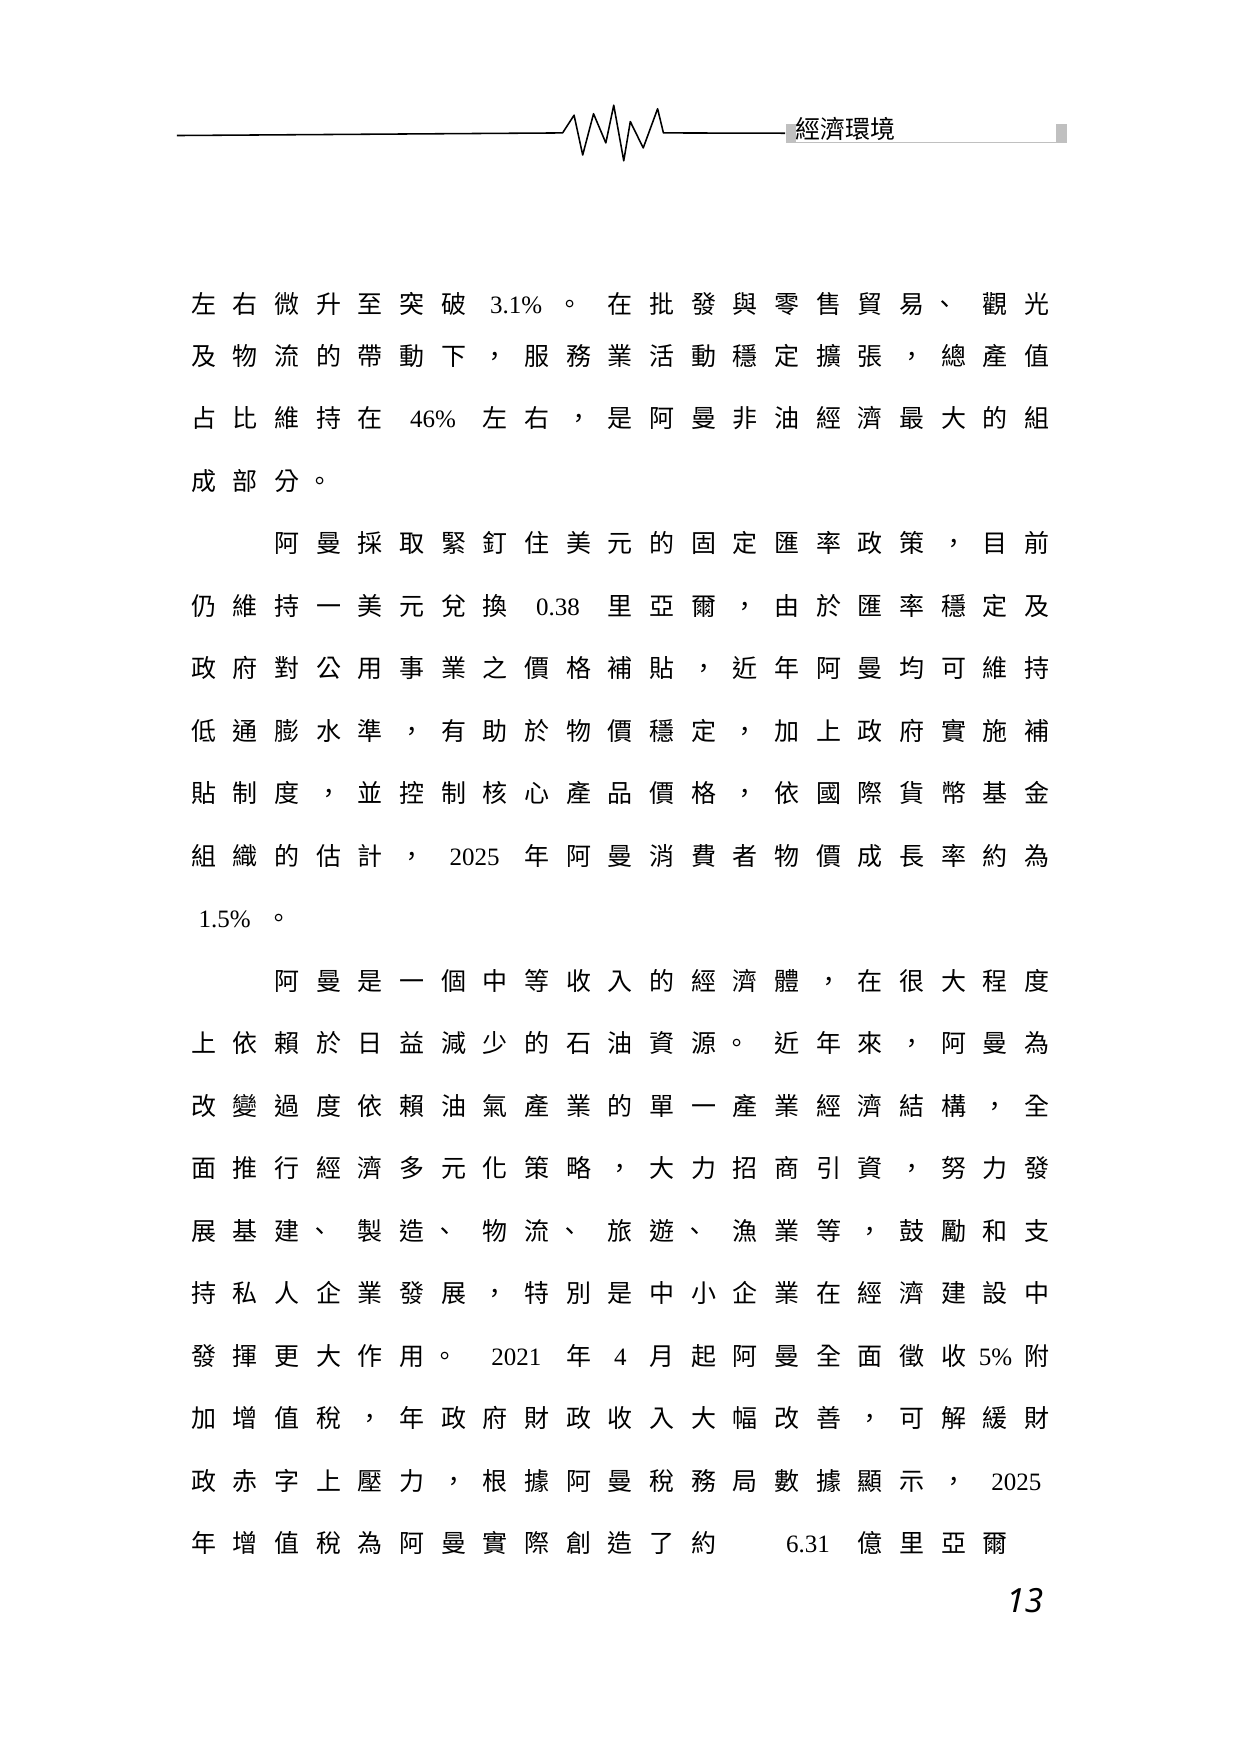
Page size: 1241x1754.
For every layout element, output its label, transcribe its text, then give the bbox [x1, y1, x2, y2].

text 阿曼是一個中等收入的經濟體，在很大程度上依賴於日益減少的石油資源。近年來，阿曼為改變過度依賴油氣產業的單一產業經濟結構，全面推行經濟多元化策略，大力招商引資，努力發展基建、製造、物流、旅遊、漁業等，鼓勵和支持私人企業發展，特別是中小企業在經濟建設中發揮更大作用。2021年4月起阿曼全面徵收5%附加增值稅，年政府財政收入大幅改善，可解緩財政赤字上壓力，根據阿曼稅務局數據顯示，2025年增值稅為阿曼實際創造了約 6.31億里亞爾 [183, 938, 1058, 1563]
text 阿曼採取緊釘住美元的固定匯率政策，目前仍維持一美元兌換0.38里亞爾，由於匯率穩定及政府對公用事業之價格補貼，近年阿曼均可維持低通膨水準，有助於物價穩定，加上政府實施補貼制度，並控制核心產品價格，依國際貨幣基金組織的估計，2025年阿曼消費者物價成長率約為1.5%。 [183, 500, 1058, 938]
text 左右微升至突破3.1%。在批發與零售貿易、觀光及物流的帶動下，服務業活動穩定擴張，總產值占比維持在46%左右，是阿曼非油經濟最大的組成部分。 [183, 250, 1058, 500]
